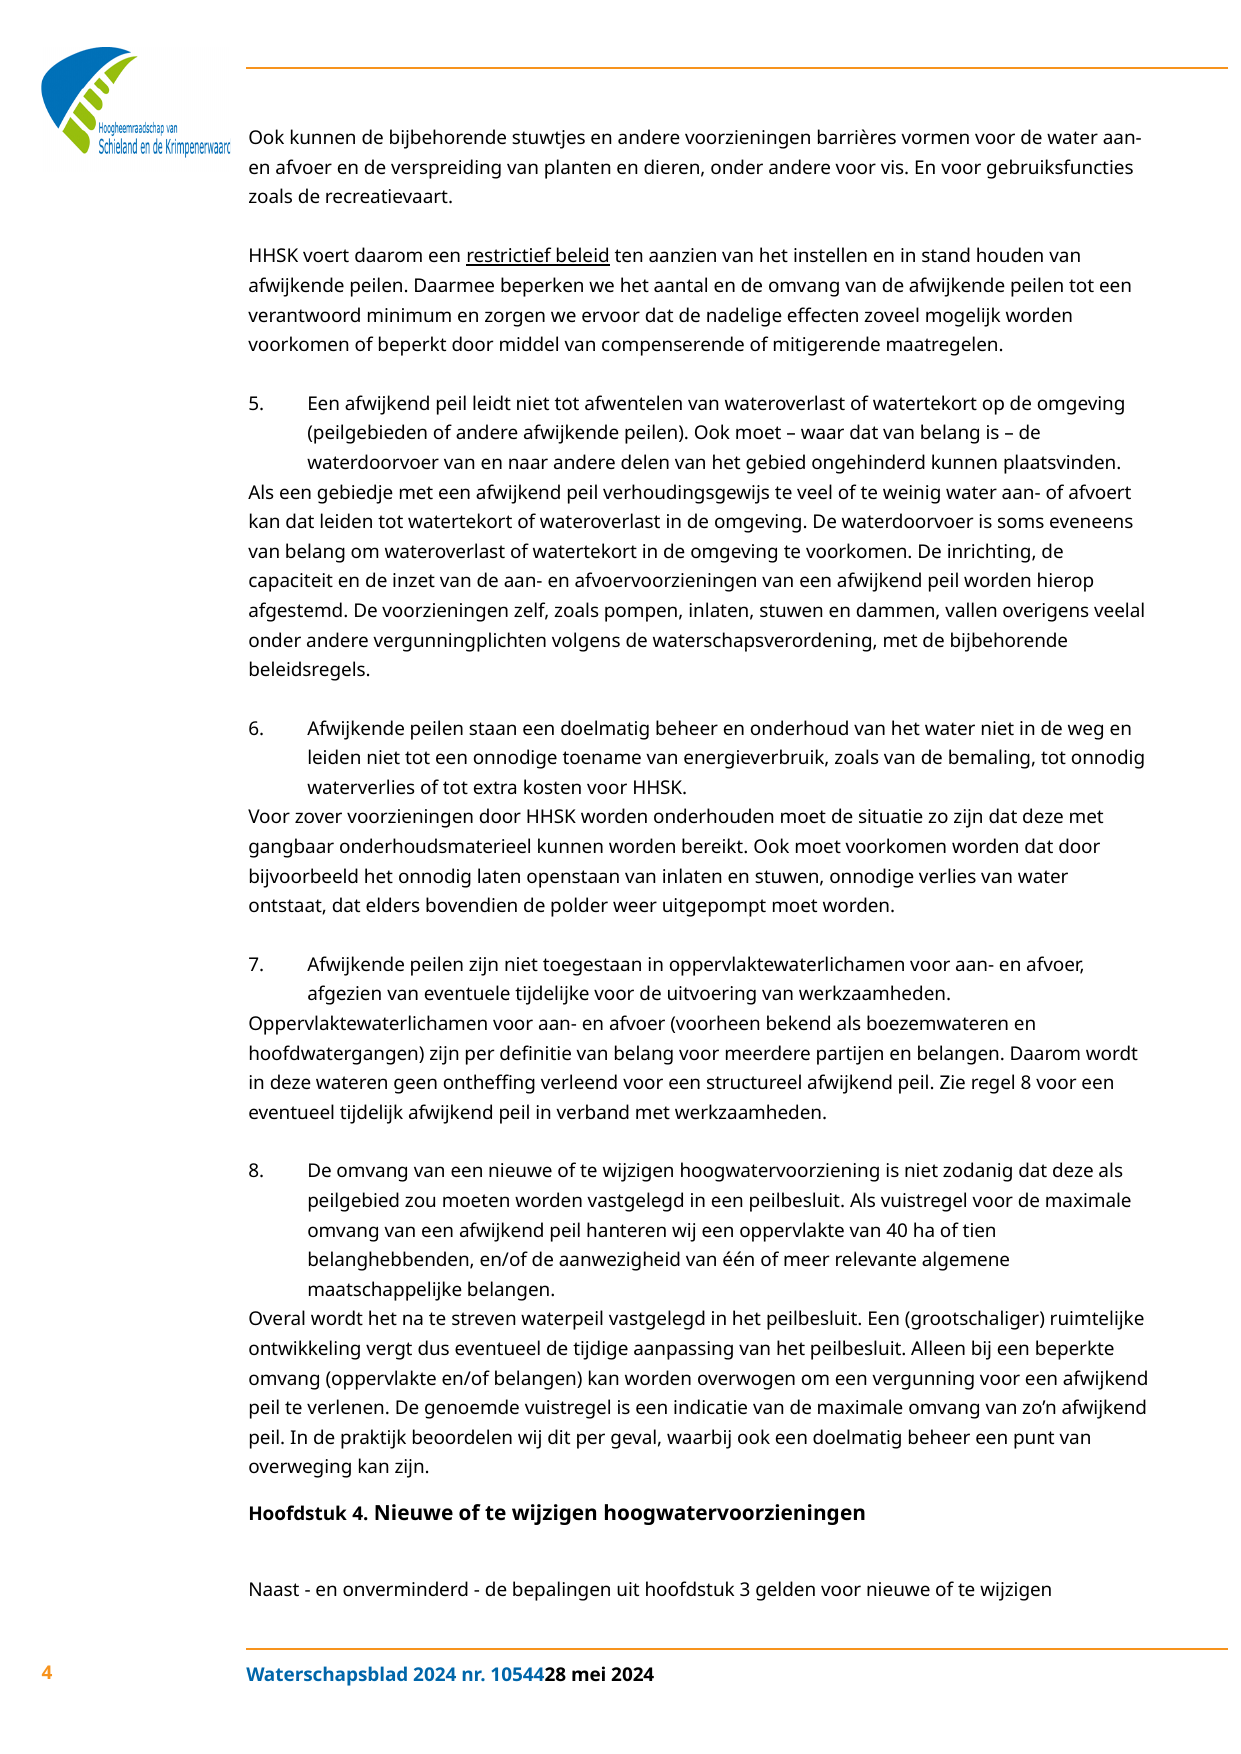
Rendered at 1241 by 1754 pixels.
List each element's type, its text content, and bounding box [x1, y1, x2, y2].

table_header Oppervlaktewaterlichamen voor aan- en afvoer (voorheen bekend als boezemwateren en hoofdwatergangen) zijn per definitie van belang voor meerdere partijen en belangen. Daarom wordt in deze wateren geen ontheffing verleend voor een structureel afwijkend peil. Zie regel 8 voor een eventueel tijdelijk afwijkend peil in verband met werkzaamheden. [248, 1010, 1152, 1125]
table_header Als een gebiedje met een afwijkend peil verhoudingsgewijs te veel of te weinig water aan- of afvoert kan dat leiden tot watertekort of wateroverlast in de omgeving. De waterdoorvoer is soms eveneens van belang om wateroverlast of watertekort in de omgeving te voorkomen. De inrichting, de capaciteit en de inzet van de aan- en afvoervoorzieningen van een afwijkend peil worden hierop afgestemd. De voorzieningen zelf, zoals pompen, inlaten, stuwen en dammen, vallen overigens veelal onder andere vergunningplichten volgens de waterschapsverordening, met de bijbehorende beleidsregels. [248, 479, 1152, 682]
table_header Overal wordt het na te streven waterpeil vastgelegd in het peilbesluit. Een (grootschaliger) ruimtelijke ontwikkeling vergt dus eventueel de tijdige aanpassing van het peilbesluit. Alleen bij een beperkte omvang (oppervlakte en/of belangen) kan worden overwogen om een vergunning voor een afwijkend peil te verlenen. De genoemde vuistregel is een indicatie van de maximale omvang van zo’n afwijkend peil. In de praktijk beoordelen wij dit per geval, waarbij ook een doelmatig beheer een punt van overweging kan zijn. [248, 1306, 1152, 1479]
list Afwijkende peilen staan een doelmatig beheer en onderhoud van het water niet in de weg en leiden niet tot een onnodige toename van energieverbruik, zoals van de bemaling, tot onnodig waterverlies of tot extra kosten voor HHSK. [248, 715, 1152, 800]
text Hoofdstuk 4. Nieuwe of te wijzigen hoogwatervoorzieningen [248, 1498, 1152, 1527]
list Een afwijkend peil leidt niet tot afwentelen van wateroverlast of watertekort op de omgeving (peilgebieden of andere afwijkende peilen). Ook moet – waar dat van belang is – de waterdoorvoer van en naar andere delen van het gebied ongehinderd kunnen plaatsvinden. [248, 390, 1152, 475]
list Afwijkende peilen zijn niet toegestaan in oppervlaktewaterlichamen voor aan- en afvoer, afgezien van eventuele tijdelijke voor de uitvoering van werkzaamheden. [248, 951, 1152, 1006]
picture [41, 47, 231, 172]
table_header Ook kunnen de bijbehorende stuwtjes en andere voorzieningen barrières vormen voor de water aan- en afvoer en de verspreiding van planten en dieren, onder andere voor vis. En voor gebruiksfuncties zoals de recreatievaart. HHSK voert daarom een restrictief beleid ten aanzien van het instellen en in stand houden van afwijkende peilen. Daarmee beperken we het aantal en de omvang van de afwijkende peilen tot een verantwoord minimum en zorgen we ervoor dat de nadelige effecten zoveel mogelijk worden voorkomen of beperkt door middel van compenserende of mitigerende maatregelen. [248, 95, 1152, 357]
table_header Voor zover voorzieningen door HHSK worden onderhouden moet de situatie zo zijn dat deze met gangbaar onderhoudsmaterieel kunnen worden bereikt. Ook moet voorkomen worden dat door bijvoorbeeld het onnodig laten openstaan van inlaten en stuwen, onnodige verlies van water ontstaat, dat elders bovendien de polder weer uitgepompt moet worden. [248, 804, 1152, 918]
text Naast - en onverminderd - de bepalingen uit hoofdstuk 3 gelden voor nieuwe of te wijzigen [248, 1576, 1152, 1602]
list De omvang van een nieuwe of te wijzigen hoogwatervoorziening is niet zodanig dat deze als peilgebied zou moeten worden vastgelegd in een peilbesluit. Als vuistregel voor de maximale omvang van een afwijkend peil hanteren wij een oppervlakte van 40 ha of tien belanghebbenden, en/of de aanwezigheid van één of meer relevante algemene maatschappelijke belangen. [248, 1158, 1152, 1302]
